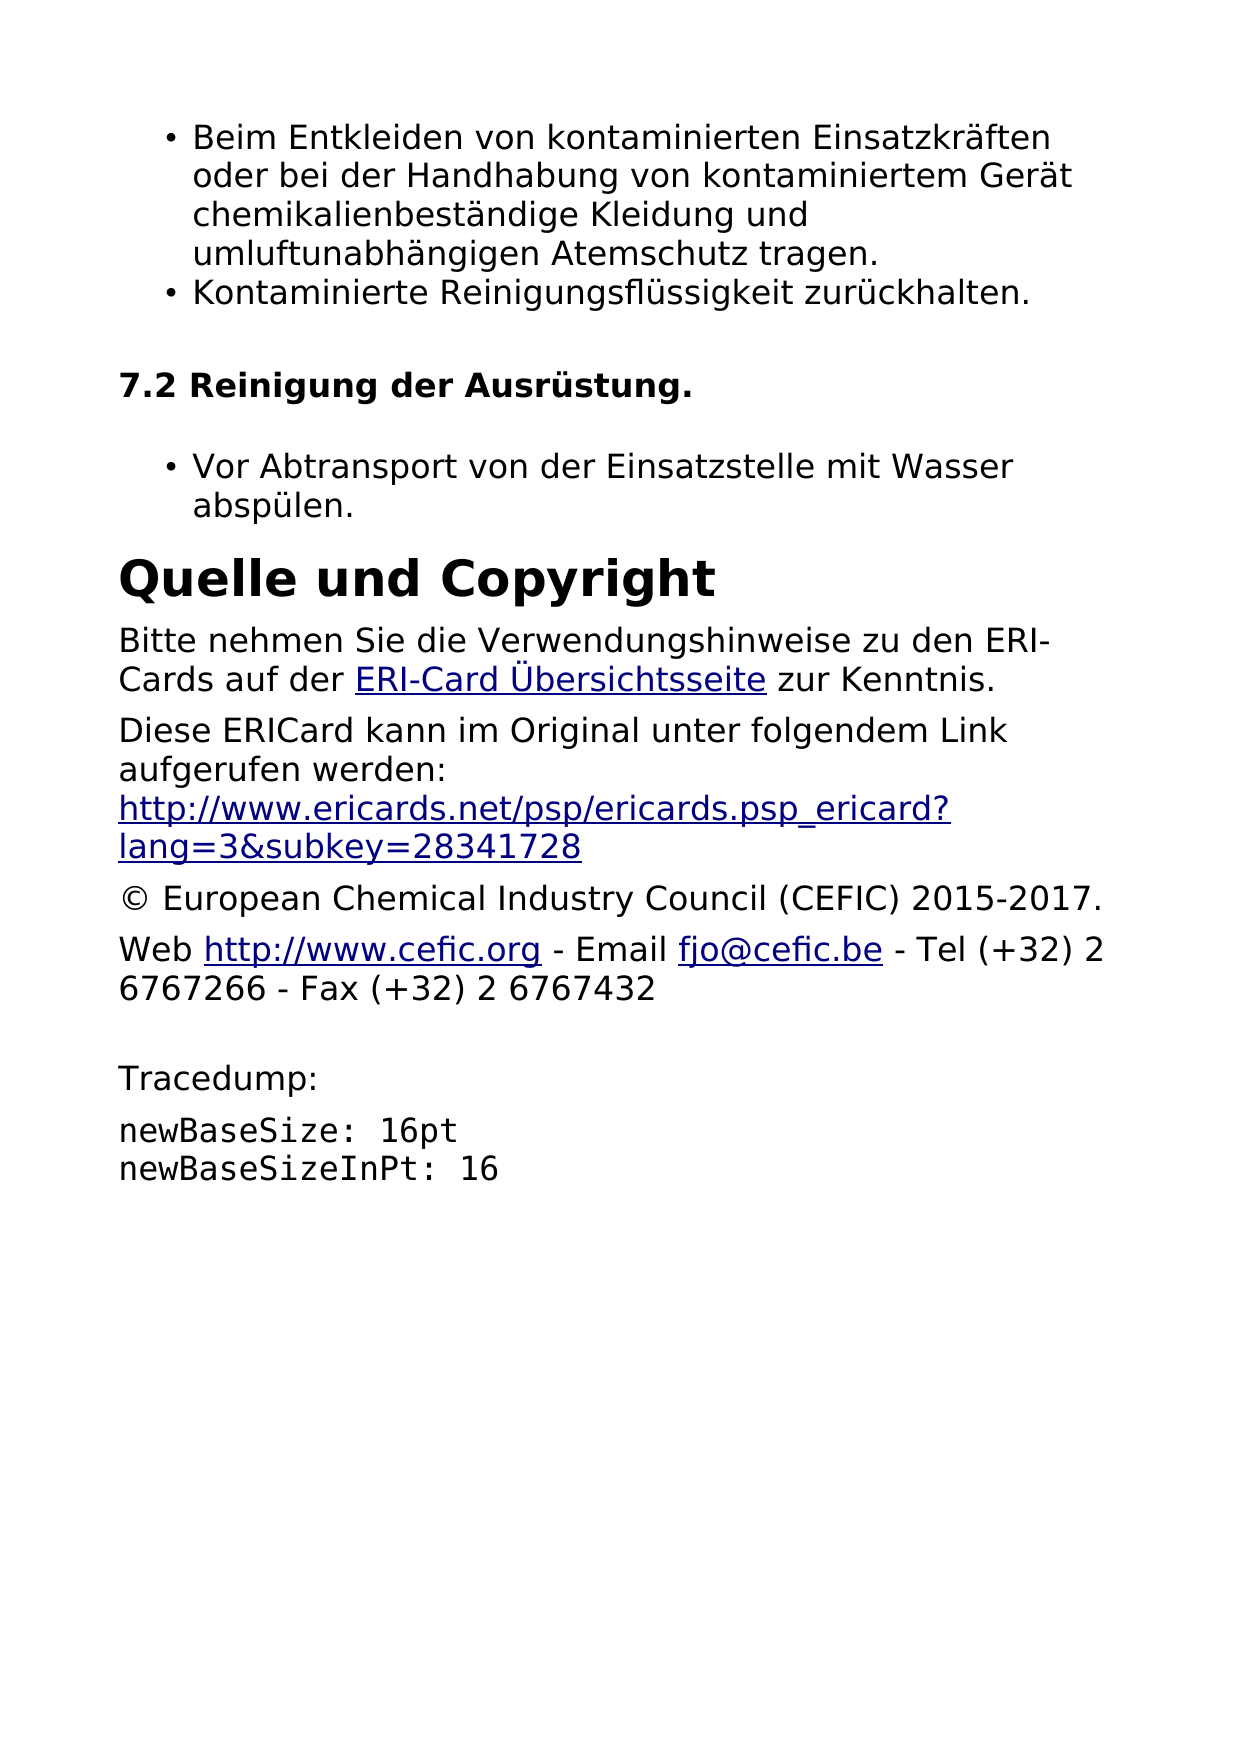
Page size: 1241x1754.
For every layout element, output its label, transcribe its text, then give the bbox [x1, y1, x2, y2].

text Diese ERICard kann im Original unter folgendem Link aufgerufen werden: http://www.ericards.net/psp/ericards.psp_ericard?lang=3&subkey=28341728 [118, 711, 1122, 867]
text newBaseSize: 16pt newBaseSizeInPt: 16 [118, 1111, 1122, 1189]
list Vor Abtransport von der Einsatzstelle mit Wasser abspülen. [177, 448, 1122, 525]
list Beim Entkleiden von kontaminierten Einsatzkräften oder bei der Handhabung von kontaminiertem Gerät chemikalienbeständige Kleidung und umluftunabhängigen Atemschutz tragen. [177, 118, 1122, 273]
text Tracedump: [118, 1021, 1122, 1098]
text © European Chemical Industry Council (CEFIC) 2015-2017. [118, 879, 1122, 918]
text Bitte nehmen Sie die Verwendungshinweise zu den ERI-Cards auf der ERI-Card Übersichtsseite zur Kenntnis. [118, 621, 1122, 699]
subtitle Quelle und Copyright [118, 550, 1122, 609]
list Kontaminierte Reinigungsflüssigkeit zurückhalten. [177, 273, 1122, 312]
text Web http://www.cefic.org - Email fjo@cefic.be - Tel (+32) 2 6767266 - Fax (+32) 2 6767432 [118, 931, 1122, 1008]
subtitle 7.2 Reinigung der Ausrüstung. [118, 367, 1122, 406]
